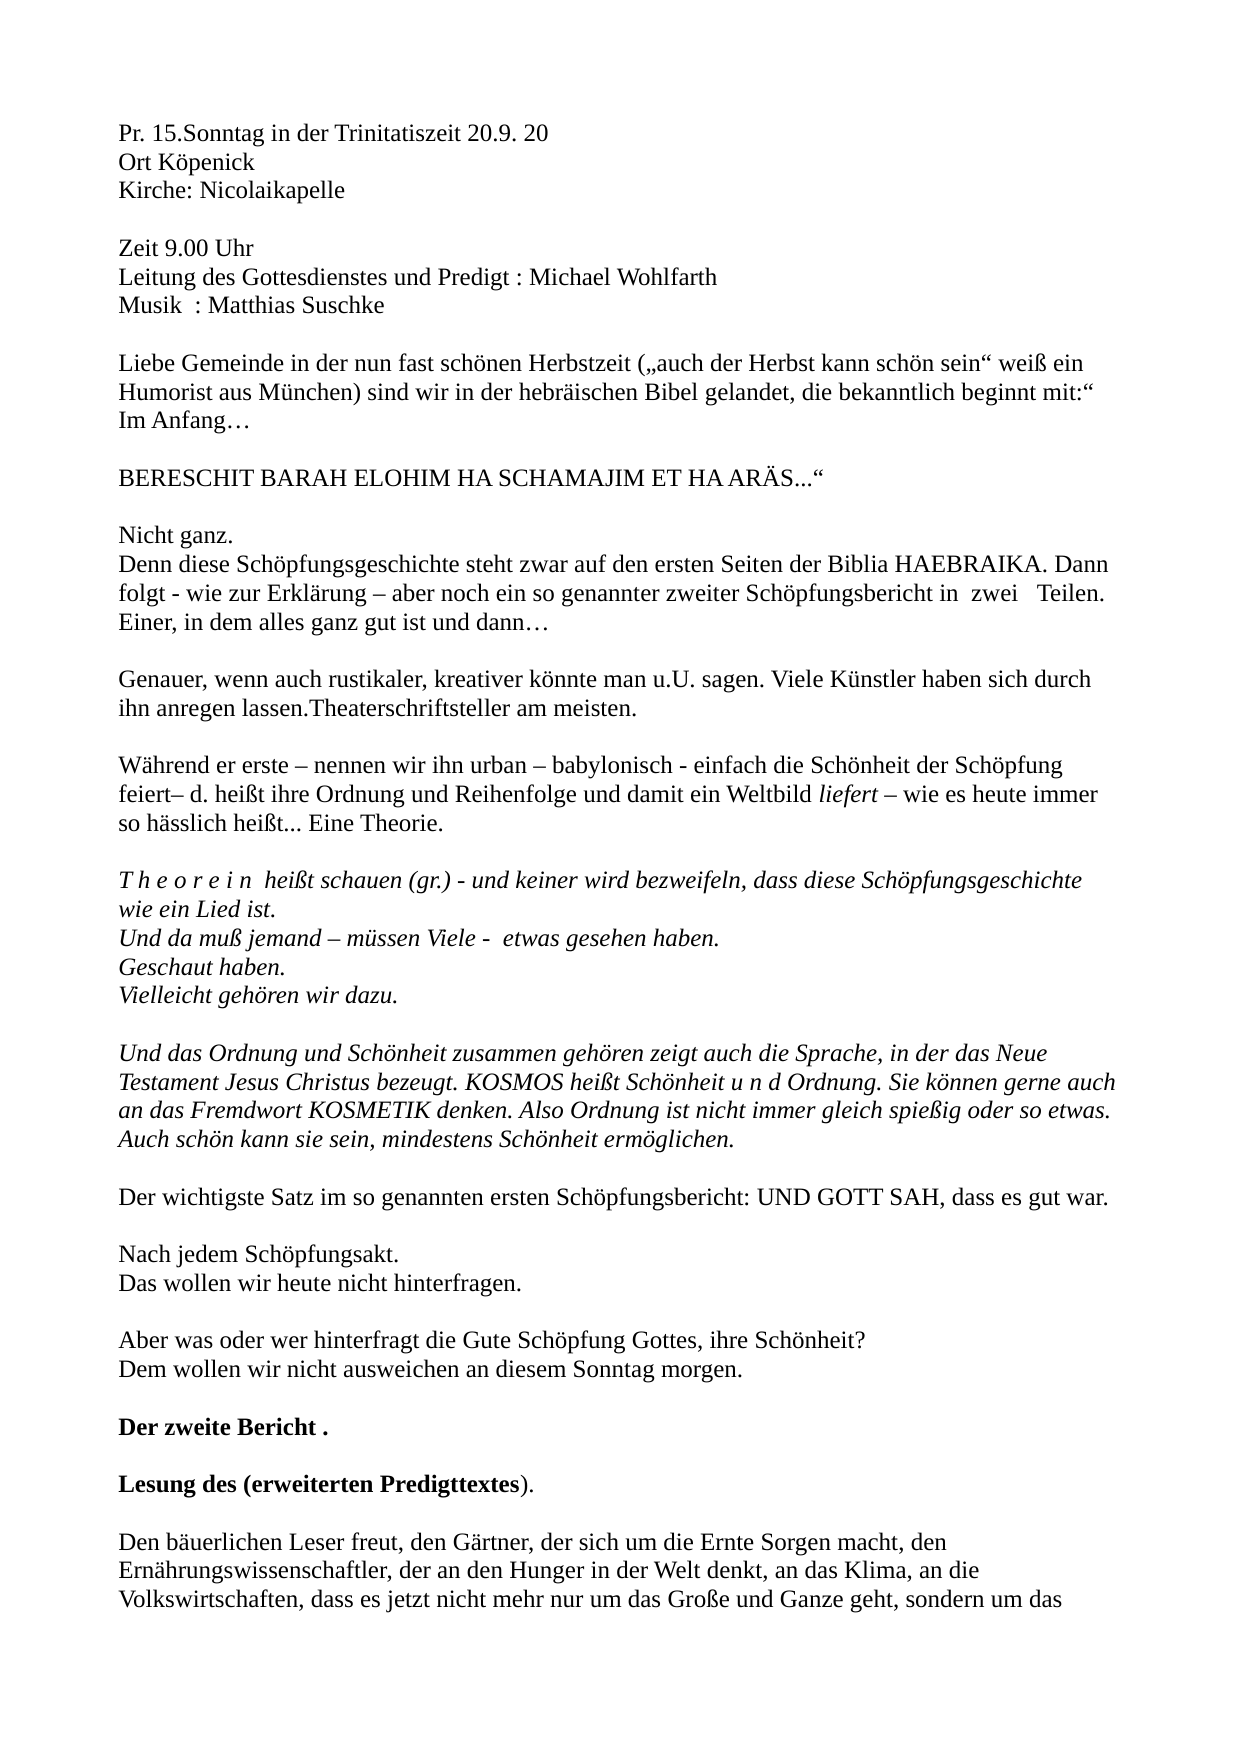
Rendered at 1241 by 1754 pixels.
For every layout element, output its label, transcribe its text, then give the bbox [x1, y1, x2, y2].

text Pr. 15.Sonntag in der Trinitatiszeit 20.9. 20 [118, 118, 1122, 147]
text Und da muß jemand – müssen Viele - etwas gesehen haben. [118, 923, 1122, 952]
text Zeit 9.00 Uhr [118, 233, 1122, 262]
text Der zweite Bericht . [118, 1412, 1122, 1441]
text Nicht ganz. [118, 521, 1122, 549]
text Kirche: Nicolaikapelle [118, 176, 1122, 204]
text Den bäuerlichen Leser freut, den Gärtner, der sich um die Ernte Sorgen macht, den Ernährungswissenschaftler, der an den Hunger in der Welt denkt, an das Klima, an die Volkswirtschaften, dass es jetzt nicht mehr nur um das Große und Ganze geht, sondern um das [118, 1527, 1122, 1613]
text Aber was oder wer hinterfragt die Gute Schöpfung Gottes, ihre Schönheit? [118, 1326, 1122, 1354]
text Geschaut haben. [118, 952, 1122, 981]
text Und das Ordnung und Schönheit zusammen gehören zeigt auch die Sprache, in der das Neue Testament Jesus Christus bezeugt. KOSMOS heißt Schönheit u n d Ordnung. Sie können gerne auch an das Fremdwort KOSMETIK denken. Also Ordnung ist nicht immer gleich spießig oder so etwas. Auch schön kann sie sein, mindestens Schönheit ermöglichen. [118, 1038, 1122, 1153]
text Dem wollen wir nicht ausweichen an diesem Sonntag morgen. [118, 1354, 1122, 1383]
text T h e o r e i n heißt schauen (gr.) - und keiner wird bezweifeln, dass diese Schöpfungsgeschichte wie ein Lied ist. [118, 866, 1122, 923]
text Genauer, wenn auch rustikaler, kreativer könnte man u.U. sagen. Viele Künstler haben sich durch ihn anregen lassen.Theaterschriftsteller am meisten. [118, 664, 1122, 722]
text Leitung des Gottesdienstes und Predigt : Michael Wohlfarth [118, 262, 1122, 291]
text Ort Köpenick [118, 147, 1122, 176]
text Liebe Gemeinde in der nun fast schönen Herbstzeit („auch der Herbst kann schön sein“ weiß ein Humorist aus München) sind wir in der hebräischen Bibel gelandet, die bekanntlich beginnt mit:“ Im Anfang… [118, 348, 1122, 434]
text Vielleicht gehören wir dazu. [118, 981, 1122, 1009]
text Während er erste – nennen wir ihn urban – babylonisch - einfach die Schönheit der Schöpfung feiert– d. heißt ihre Ordnung und Reihenfolge und damit ein Weltbild liefert – wie es heute immer so hässlich heißt... Eine Theorie. [118, 751, 1122, 837]
text Der wichtigste Satz im so genannten ersten Schöpfungsbericht: UND GOTT SAH, dass es gut war. [118, 1182, 1122, 1211]
text Nach jedem Schöpfungsakt. [118, 1239, 1122, 1268]
text BERESCHIT BARAH ELOHIM HA SCHAMAJIM ET HA ARÄS...“ [118, 463, 1122, 492]
text Musik : Matthias Suschke [118, 291, 1122, 319]
text Das wollen wir heute nicht hinterfragen. [118, 1268, 1122, 1297]
text Denn diese Schöpfungsgeschichte steht zwar auf den ersten Seiten der Biblia HAEBRAIKA. Dann folgt - wie zur Erklärung – aber noch ein so genannter zweiter Schöpfungsbericht in zwei Teilen. Einer, in dem alles ganz gut ist und dann… [118, 549, 1122, 636]
text Lesung des (erweiterten Predigttextes). [118, 1469, 1122, 1498]
